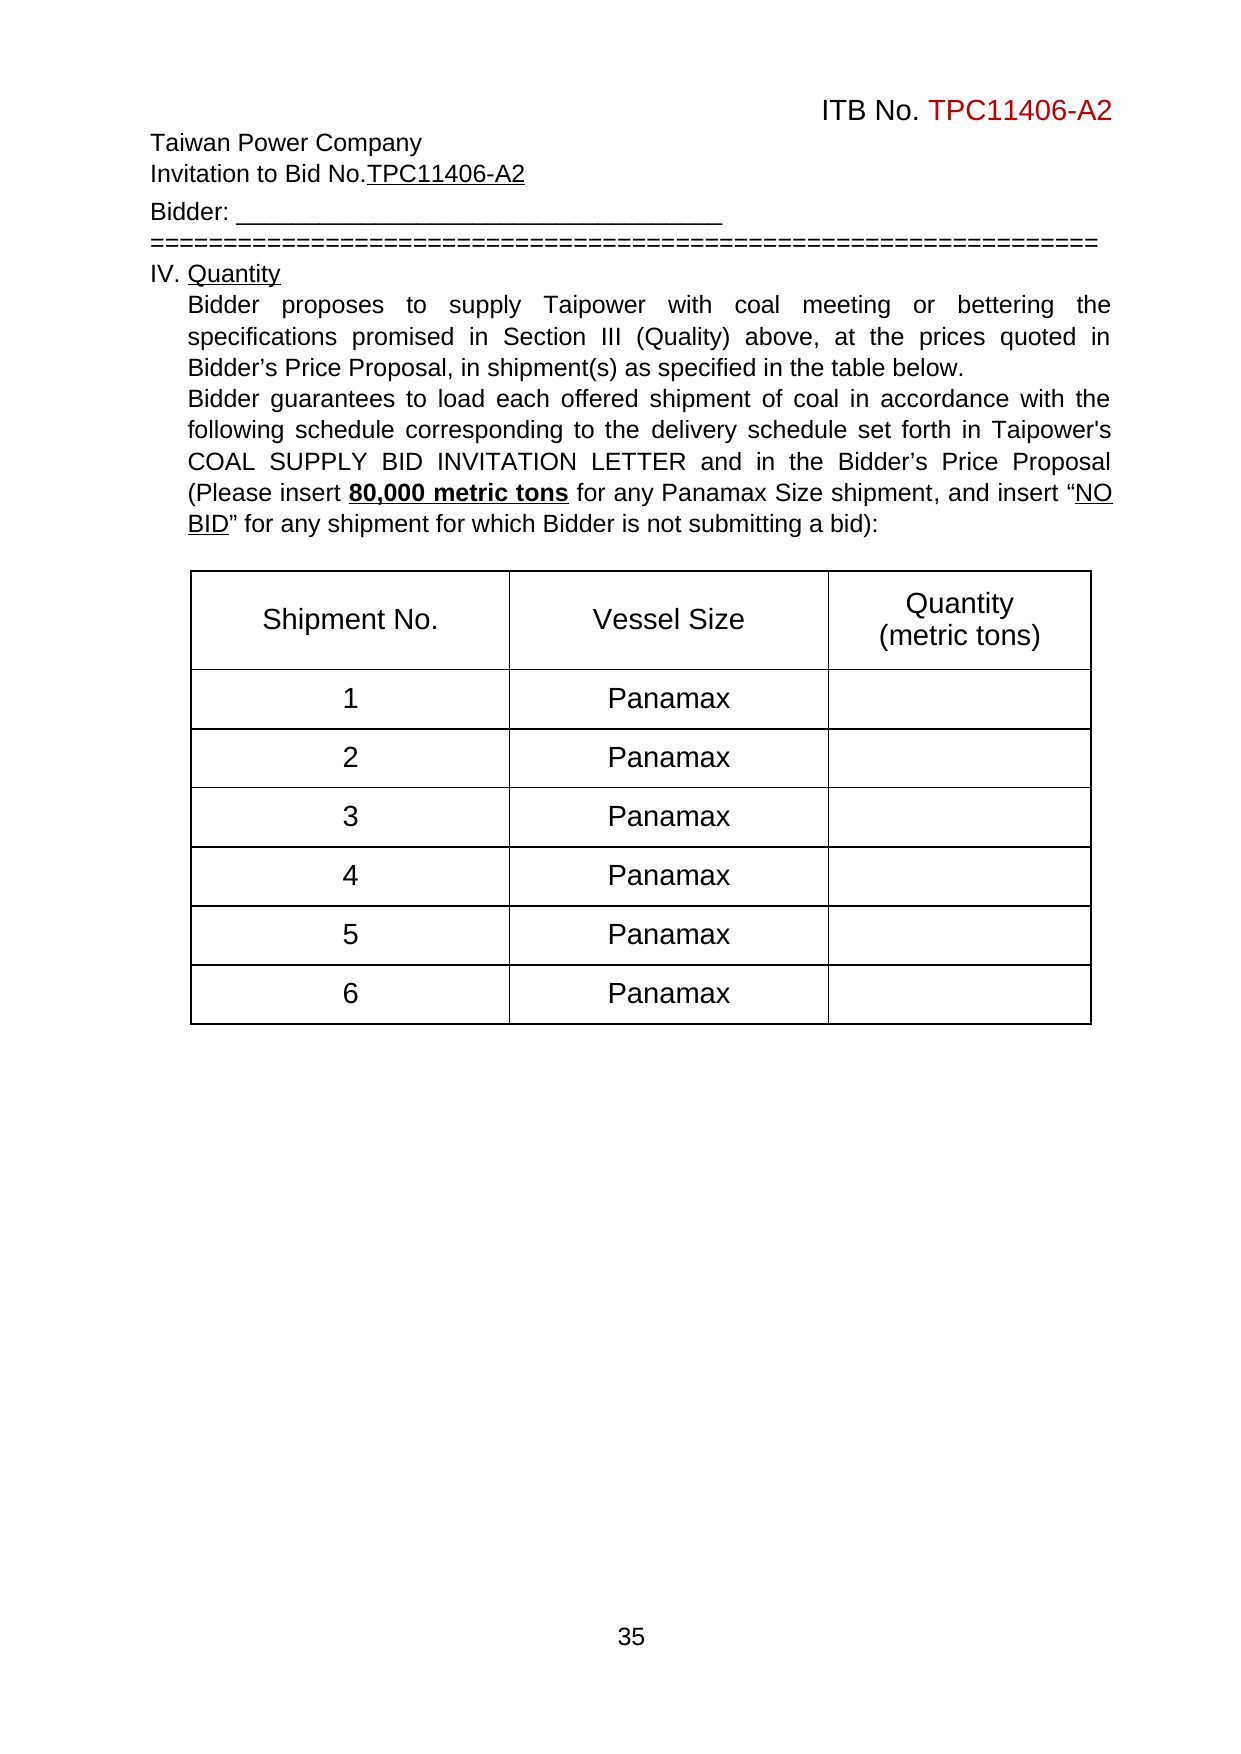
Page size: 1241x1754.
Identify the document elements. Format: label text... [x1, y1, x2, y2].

table_cell Panamax [510, 966, 828, 1023]
table_cell 6 [192, 966, 509, 1023]
table_cell [829, 788, 1090, 846]
table_cell [829, 966, 1090, 1023]
table_header Shipment No. [192, 572, 509, 669]
text Taiwan Power Company [150, 126, 1154, 157]
table_cell 4 [192, 848, 509, 905]
table_cell [829, 848, 1090, 905]
table_cell Panamax [510, 730, 828, 787]
table_cell [829, 670, 1090, 728]
text Bidder: ___________________________________ [150, 189, 1113, 226]
table_header Quantity (metric tons) [829, 572, 1090, 669]
table_cell [829, 730, 1090, 787]
table_cell 1 [192, 670, 509, 728]
text Bidder proposes to supply Taipower with coal meeting or bettering the specifications promised in Section III (Quality) above, at the prices quoted in Bidder’s Price Proposal, in shipment(s) as specified in the table below. [187, 289, 1113, 382]
text Invitation to Bid No.TPC11406-A2 [150, 157, 1113, 189]
table_cell Panamax [510, 670, 828, 728]
text ================================================================= [150, 226, 1113, 257]
text IV. Quantity [150, 257, 1113, 289]
table_cell [829, 907, 1090, 964]
table_cell 5 [192, 907, 509, 964]
text Bidder guarantees to load each offered shipment of coal in accordance with the following schedule corresponding to the delivery schedule set forth in Taipower's COAL SUPPLY BID INVITATION LETTER and in the Bidder’s Price Proposal (Please insert 80,000 metric tons for any Panamax Size shipment, and insert “NO BID” for any shipment for which Bidder is not submitting a bid): [187, 382, 1113, 539]
table_cell Panamax [510, 788, 828, 846]
table_cell Panamax [510, 907, 828, 964]
table_header Vessel Size [510, 572, 828, 669]
table_cell 3 [192, 788, 509, 846]
table_cell Panamax [510, 848, 828, 905]
table_cell 2 [192, 730, 509, 787]
